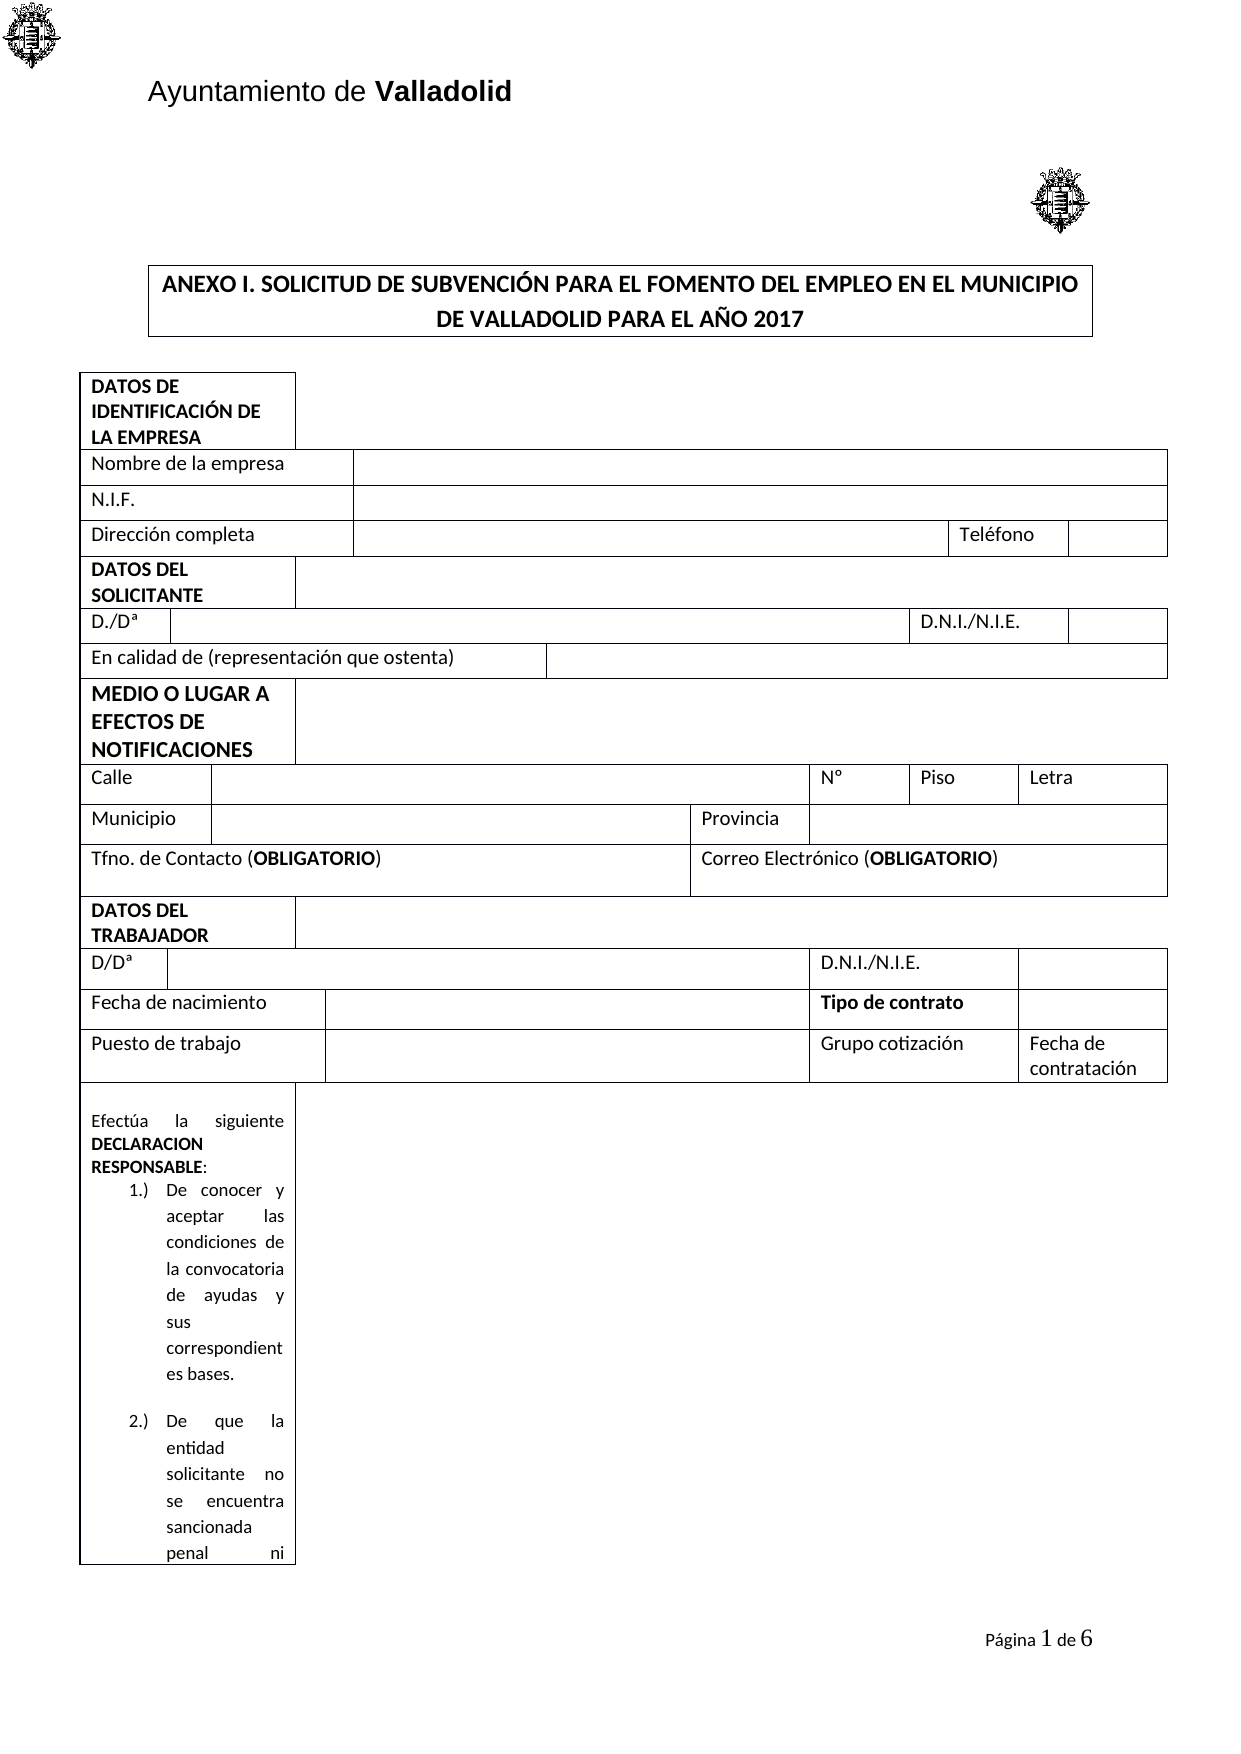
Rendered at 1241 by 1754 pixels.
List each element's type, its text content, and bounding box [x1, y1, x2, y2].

table_cell MEDIO O LUGAR A EFECTOS DE NOTIFICACIONES [81, 679, 295, 763]
table_cell [1019, 949, 1167, 988]
table_cell [326, 1030, 809, 1082]
table_cell Piso [910, 765, 1018, 804]
table_cell [171, 609, 909, 643]
table_cell DATOS DEL TRABAJADOR [81, 897, 295, 948]
table_cell [1069, 521, 1167, 556]
table_cell Nombre de la empresa [81, 450, 353, 485]
table_cell [354, 486, 1167, 520]
table_cell [168, 949, 809, 988]
text DE VALLADOLID PARA EL AÑO 2017 [149, 300, 1092, 336]
table_cell [354, 521, 948, 556]
table_cell N.I.F. [81, 486, 353, 520]
table_cell D.N.I./N.I.E. [910, 609, 1068, 643]
table_cell Teléfono [949, 521, 1068, 556]
table_cell Dirección completa [81, 521, 353, 556]
table_cell Puesto de trabajo [81, 1030, 325, 1082]
table_header DATOS DE IDENTIFICACIÓN DE LA EMPRESA [81, 373, 295, 449]
table_cell Correo Electrónico (OBLIGATORIO) [691, 845, 1167, 896]
table_cell Letra [1019, 765, 1167, 804]
picture [1028, 164, 1093, 237]
table_cell [547, 644, 1167, 678]
table_cell Fecha de contratación [1019, 1030, 1167, 1082]
picture [0, 0, 64, 72]
table_cell DATOS DEL SOLICITANTE [81, 557, 295, 607]
table_cell Nº [810, 765, 909, 804]
table_cell [212, 805, 690, 844]
table_cell D/Dª [81, 949, 167, 988]
table_cell En calidad de (representación que ostenta) [81, 644, 546, 678]
table_cell D./Dª [81, 609, 170, 643]
table_cell [1069, 609, 1167, 643]
text ANEXO I. SOLICITUD DE SUBVENCIÓN PARA EL FOMENTO DEL EMPLEO EN EL MUNICIPIO [149, 266, 1092, 299]
table_cell Municipio [81, 805, 211, 844]
table_cell [326, 990, 809, 1029]
table_cell Fecha de nacimiento [81, 990, 325, 1029]
table_cell Calle [81, 765, 211, 804]
table_cell [810, 805, 1167, 844]
table_cell Efectúa la siguiente DECLARACION RESPONSABLE: De conocer y aceptar las condiciones de la convocatoria de ayudas y sus correspondientes bases. De que la entidad solicitante no se encuentra sancionada penal ni [81, 1083, 295, 1564]
table_cell D.N.I./N.I.E. [810, 949, 1018, 988]
table_cell Tfno. de Contacto (OBLIGATORIO) [81, 845, 690, 896]
table_cell [212, 765, 809, 804]
table_cell Tipo de contrato [810, 990, 1018, 1029]
table_cell [354, 450, 1167, 485]
table_cell [1019, 990, 1167, 1029]
table_cell Grupo cotización [810, 1030, 1018, 1082]
table_cell Provincia [691, 805, 809, 844]
